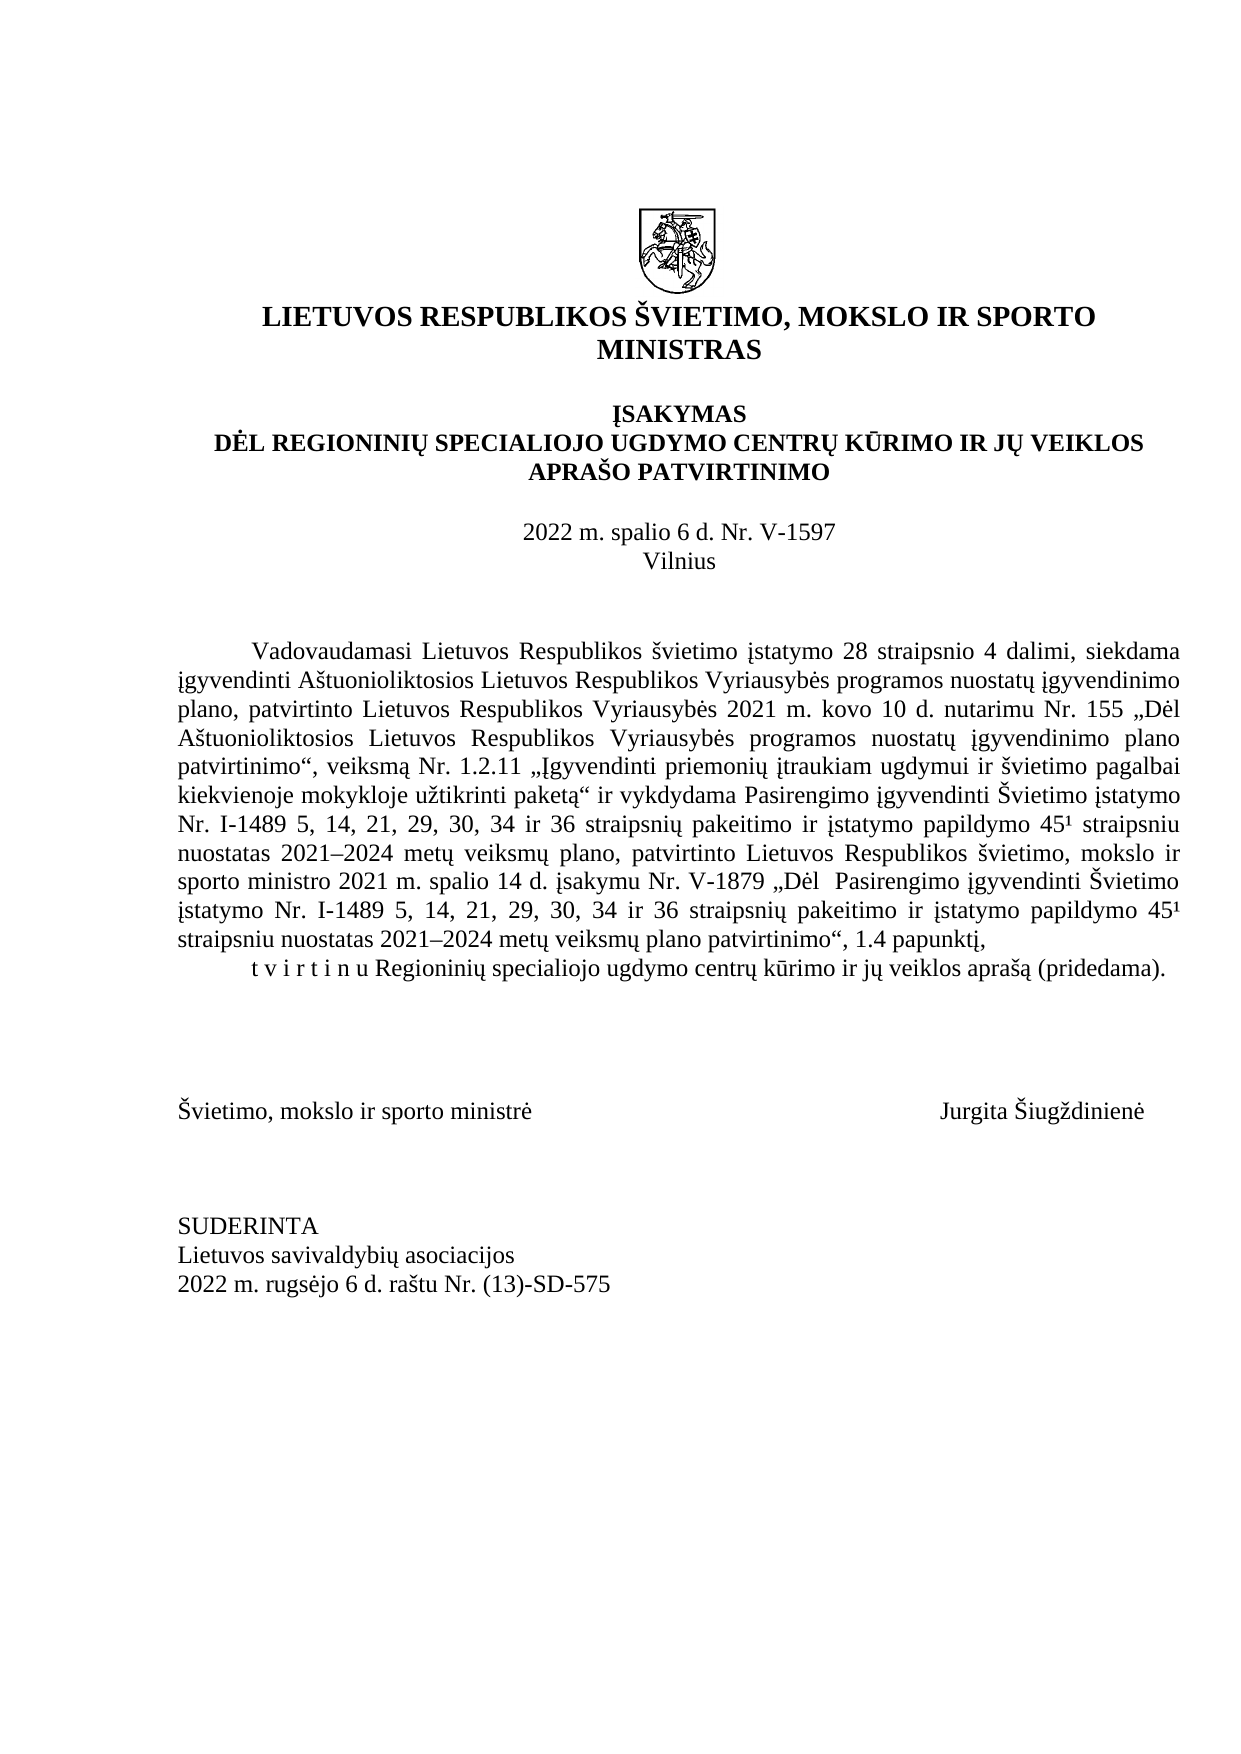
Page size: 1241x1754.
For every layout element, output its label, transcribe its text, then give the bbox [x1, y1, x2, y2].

text Lietuvos savivaldybių asociacijos [177, 1240, 1181, 1269]
text LIETUVOS RESPUBLIKOS ŠVIETIMO, MOKSLO IR SPORTO MINISTRAS [177, 299, 1181, 366]
text ĮSAKYMAS [177, 399, 1181, 428]
text t v i r t i n u Regioninių specialiojo ugdymo centrų kūrimo ir jų veiklos aprašą (pridedama). [177, 953, 1181, 981]
text 2022 m. spalio 6 d. Nr. V-1597 [177, 517, 1181, 546]
text Vilnius [177, 546, 1181, 574]
text Švietimo, mokslo ir sporto ministrė Jurgita Šiugždinienė [177, 1096, 1181, 1125]
text SUDERINTA [177, 1211, 1181, 1240]
text Vadovaudamasi Lietuvos Respublikos švietimo įstatymo 28 straipsnio 4 dalimi, siekdama įgyvendinti Aštuonioliktosios Lietuvos Respublikos Vyriausybės programos nuostatų įgyvendinimo plano, patvirtinto Lietuvos Respublikos Vyriausybės 2021 m. kovo 10 d. nutarimu Nr. 155 „Dėl Aštuonioliktosios Lietuvos Respublikos Vyriausybės programos nuostatų įgyvendinimo plano patvirtinimo“, veiksmą Nr. 1.2.11 „Įgyvendinti priemonių įtraukiam ugdymui ir švietimo pagalbai kiekvienoje mokykloje užtikrinti paketą“ ir vykdydama Pasirengimo įgyvendinti Švietimo įstatymo Nr. I-1489 5, 14, 21, 29, 30, 34 ir 36 straipsnių pakeitimo ir įstatymo papildymo 45¹ straipsniu nuostatas 2021–2024 metų veiksmų plano, patvirtinto Lietuvos Respublikos švietimo, mokslo ir sporto ministro 2021 m. spalio 14 d. įsakymu Nr. V-1879 „Dėl Pasirengimo įgyvendinti Švietimo įstatymo Nr. I-1489 5, 14, 21, 29, 30, 34 ir 36 straipsnių pakeitimo ir įstatymo papildymo 45¹ straipsniu nuostatas 2021–2024 metų veiksmų plano patvirtinimo“, 1.4 papunktį, [177, 636, 1181, 953]
text 2022 m. rugsėjo 6 d. raštu Nr. (13)-SD-575 [177, 1269, 1181, 1298]
text DĖL REGIONINIŲ SPECIALIOJO UGDYMO CENTRŲ KŪRIMO IR JŲ VEIKLOS APRAŠO PATVIRTINIMO [177, 428, 1181, 486]
